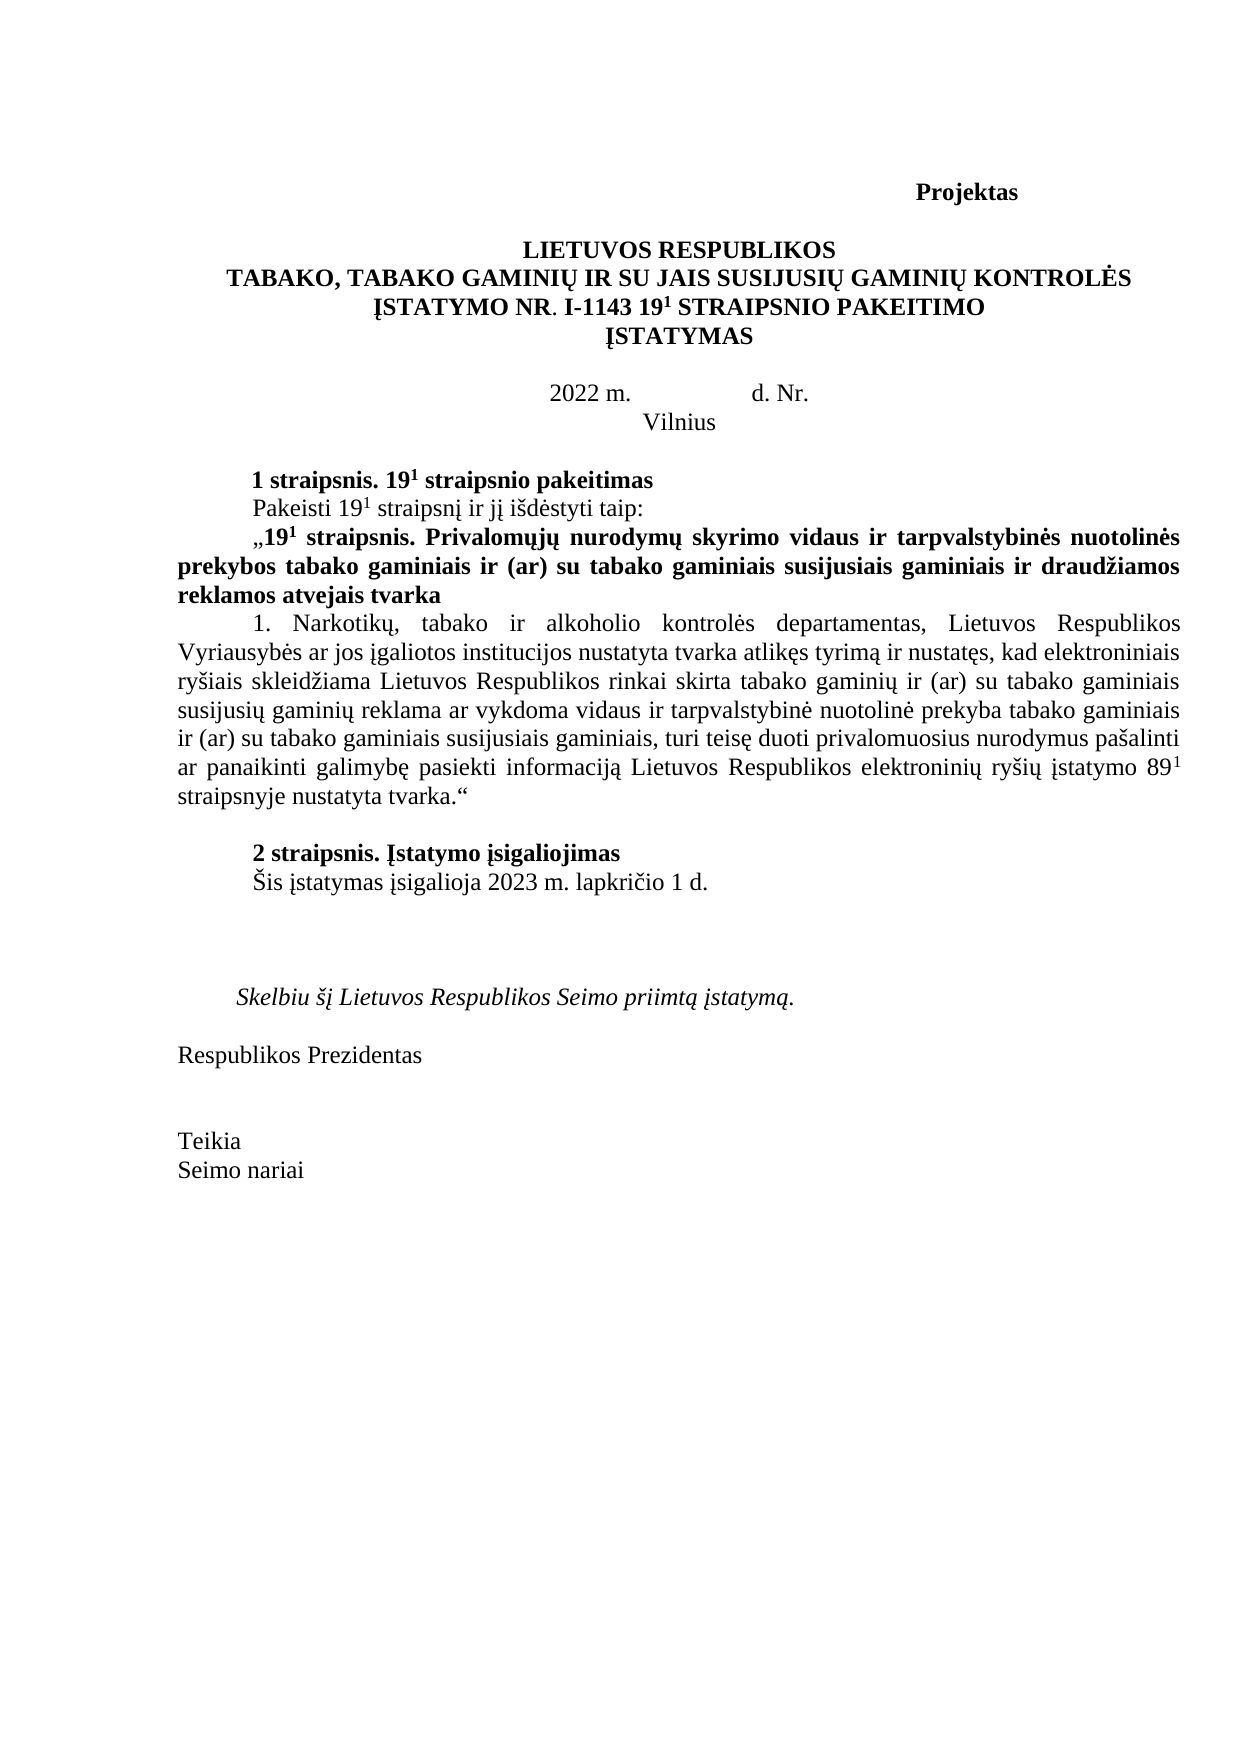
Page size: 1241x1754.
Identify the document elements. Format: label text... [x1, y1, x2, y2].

text Teikia [177, 1126, 1181, 1155]
text Pakeisti 191 straipsnį ir jį išdėstyti taip: [177, 493, 1181, 522]
text ĮSTATYMAS [177, 321, 1181, 350]
text 1 straipsnis. 191 straipsnio pakeitimas [177, 465, 1181, 493]
text Vilnius [177, 407, 1181, 436]
text TABAKO, TABAKO GAMINIŲ IR SU JAIS SUSIJUSIŲ GAMINIŲ KONTROLĖS ĮSTATYMO NR. I-1143 191 STRAIPSNIO PAKEITIMO [177, 263, 1181, 321]
text LIETUVOS RESPUBLIKOS [177, 235, 1181, 263]
text „191 straipsnis. Privalomųjų nurodymų skyrimo vidaus ir tarpvalstybinės nuotolinės prekybos tabako gaminiais ir (ar) su tabako gaminiais susijusiais gaminiais ir draudžiamos reklamos atvejais tvarka [177, 522, 1181, 608]
text 2022 m. lapkričio _ d. Nr. [177, 378, 1181, 407]
text Skelbiu šį Lietuvos Respublikos Seimo priimtą įstatymą. [177, 982, 1181, 1011]
text 2 straipsnis. Įstatymo įsigaliojimas [177, 838, 1181, 867]
text Seimo nariai [177, 1155, 1181, 1183]
text Projektas [916, 177, 1181, 206]
text 1. Narkotikų, tabako ir alkoholio kontrolės departamentas, Lietuvos Respublikos Vyriausybės ar jos įgaliotos institucijos nustatyta tvarka atlikęs tyrimą ir nustatęs, kad elektroniniais ryšiais skleidžiama Lietuvos Respublikos rinkai skirta tabako gaminių ir (ar) su tabako gaminiais susijusių gaminių reklama ar vykdoma vidaus ir tarpvalstybinė nuotolinė prekyba tabako gaminiais ir (ar) su tabako gaminiais susijusiais gaminiais, turi teisę duoti privalomuosius nurodymus pašalinti ar panaikinti galimybę pasiekti informaciją Lietuvos Respublikos elektroninių ryšių įstatymo 891 straipsnyje nustatyta tvarka.“ [177, 608, 1181, 810]
text Respublikos Prezidentas [177, 1040, 1181, 1068]
text Šis įstatymas įsigalioja 2023 m. lapkričio 1 d. [177, 867, 1181, 896]
